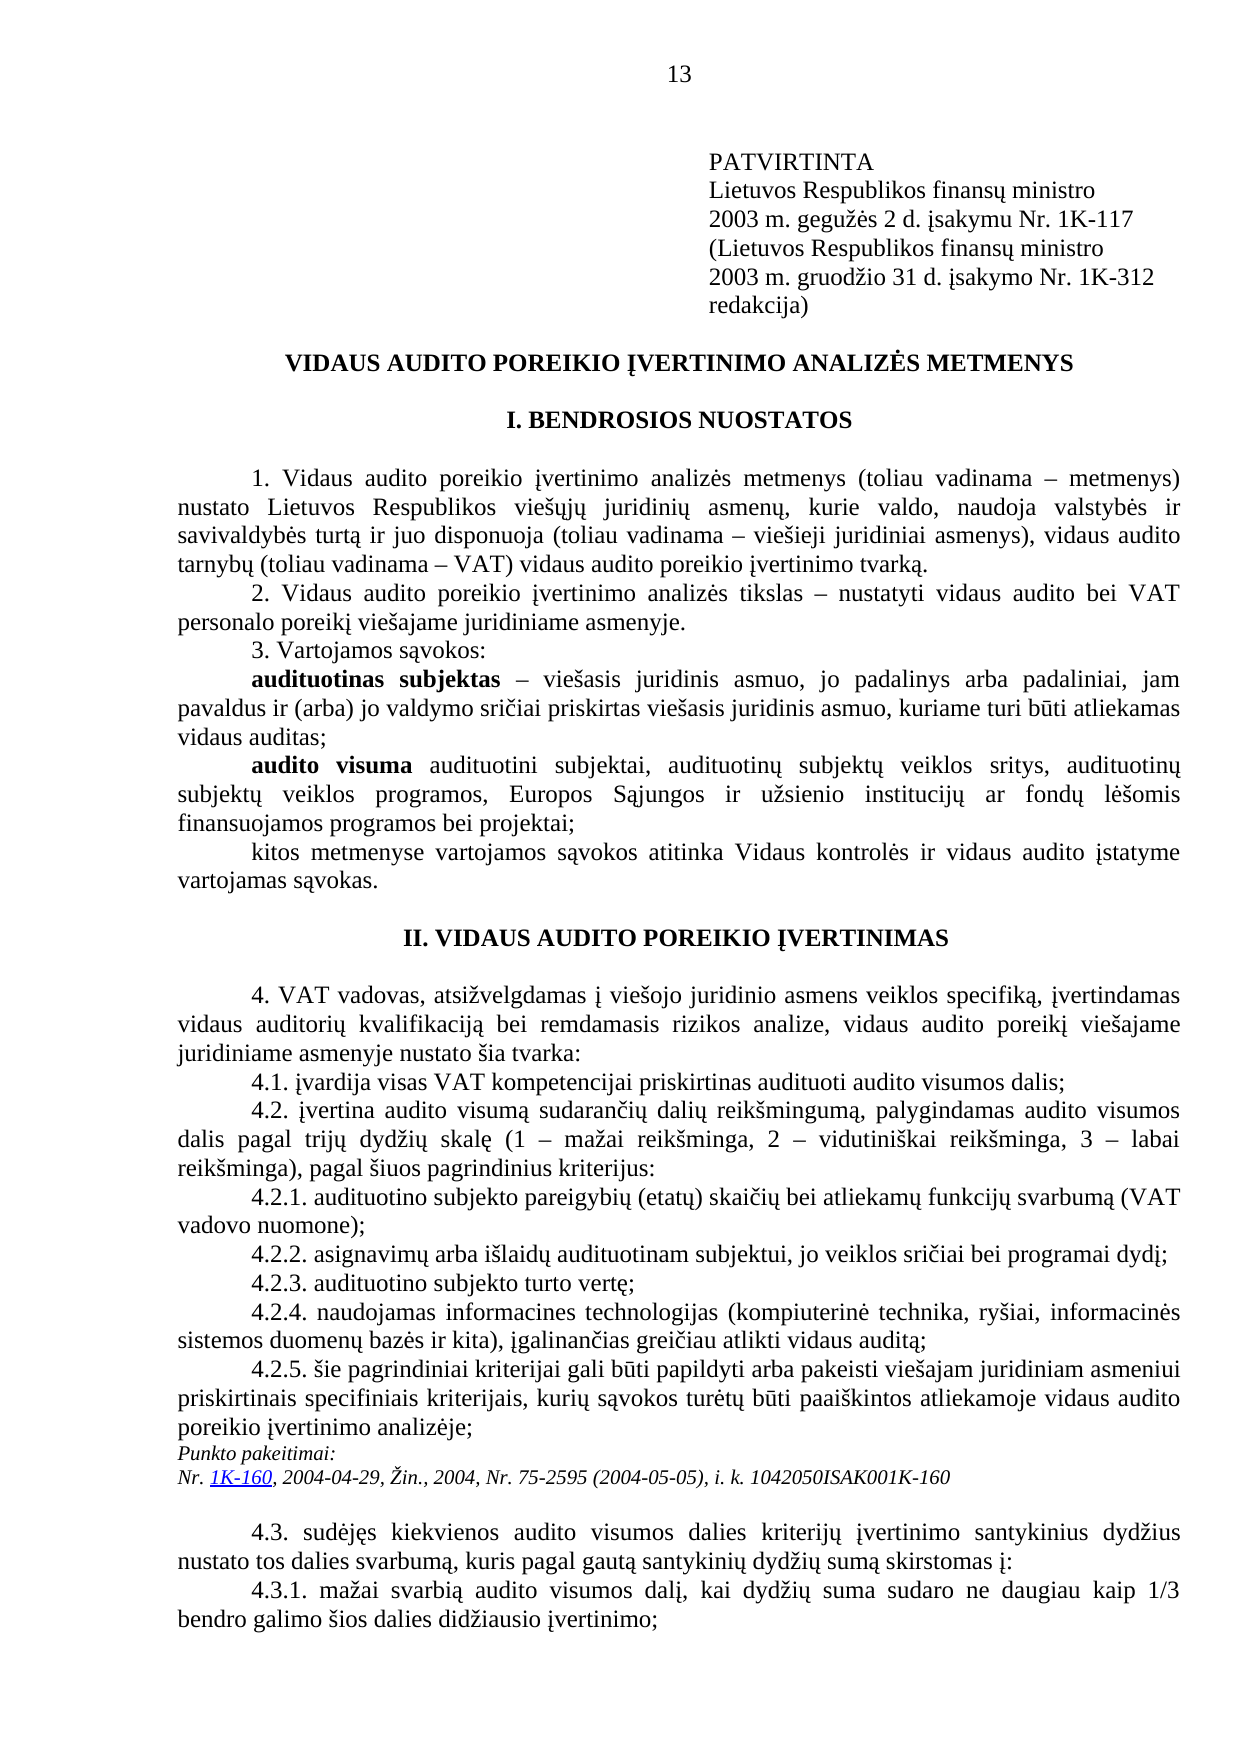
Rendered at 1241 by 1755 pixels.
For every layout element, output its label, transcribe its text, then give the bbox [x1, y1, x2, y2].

text VIDAUS AUDITO POREIKIO ĮVERTINIMO ANALIZĖS METMENYS [177, 348, 1181, 377]
text 4.2. įvertina audito visumą sudarančių dalių reikšmingumą, palygindamas audito visumos dalis pagal trijų dydžių skalę (1 – mažai reikšminga, 2 – vidutiniškai reikšminga, 3 – labai reikšminga), pagal šiuos pagrindinius kriterijus: [177, 1096, 1181, 1182]
text 2003 m. gruodžio 31 d. įsakymo Nr. 1K-312 [177, 262, 1181, 291]
text 4.1. įvardija visas VAT kompetencijai priskirtinas audituoti audito visumos dalis; [177, 1067, 1181, 1096]
text 4.2.1. audituotino subjekto pareigybių (etatų) skaičių bei atliekamų funkcijų svarbumą (VAT vadovo nuomone); [177, 1182, 1181, 1239]
text (Lietuvos Respublikos finansų ministro [177, 233, 1181, 262]
text 2003 m. gegužės 2 d. įsakymu Nr. 1K-117 [177, 204, 1181, 233]
text PATVIRTINTA [177, 147, 1181, 176]
text II. VIDAUS AUDITO POREIKIO ĮVERTINIMAS [177, 923, 1181, 952]
text 4.3. sudėjęs kiekvienos audito visumos dalies kriterijų įvertinimo santykinius dydžius nustato tos dalies svarbumą, kuris pagal gautą santykinių dydžių sumą skirstomas į: [177, 1517, 1181, 1575]
text 4.3.1. mažai svarbią audito visumos dalį, kai dydžių suma sudaro ne daugiau kaip 1/3 bendro galimo šios dalies didžiausio įvertinimo; [177, 1575, 1181, 1632]
text 4.2.4. naudojamas informacines technologijas (kompiuterinė technika, ryšiai, informacinės sistemos duomenų bazės ir kita), įgalinančias greičiau atlikti vidaus auditą; [177, 1297, 1181, 1354]
text Nr. 1K-160, 2004-04-29, Žin., 2004, Nr. 75-2595 (2004-05-05), i. k. 1042050ISAK001K-160 [177, 1465, 1181, 1489]
text 4. VAT vadovas, atsižvelgdamas į viešojo juridinio asmens veiklos specifiką, įvertindamas vidaus auditorių kvalifikaciją bei remdamasis rizikos analize, vidaus audito poreikį viešajame juridiniame asmenyje nustato šia tvarka: [177, 981, 1181, 1067]
text 4.2.2. asignavimų arba išlaidų audituotinam subjektui, jo veiklos sričiai bei programai dydį; [177, 1239, 1181, 1268]
text kitos metmenyse vartojamos sąvokos atitinka Vidaus kontrolės ir vidaus audito įstatyme vartojamas sąvokas. [177, 837, 1181, 894]
text redakcija) [177, 291, 1181, 319]
text 3. Vartojamos sąvokos: [177, 636, 1181, 664]
text Lietuvos Respublikos finansų ministro [177, 176, 1181, 204]
text 4.2.5. šie pagrindiniai kriterijai gali būti papildyti arba pakeisti viešajam juridiniam asmeniui priskirtinais specifiniais kriterijais, kurių sąvokos turėtų būti paaiškintos atliekamoje vidaus audito poreikio įvertinimo analizėje; [177, 1354, 1181, 1441]
text I. BENDROSIOS NUOSTATOS [177, 406, 1181, 434]
text Punkto pakeitimai: [177, 1441, 1181, 1465]
text audito visuma audituotini subjektai, audituotinų subjektų veiklos sritys, audituotinų subjektų veiklos programos, Europos Sąjungos ir užsienio institucijų ar fondų lėšomis finansuojamos programos bei projektai; [177, 751, 1181, 837]
text audituotinas subjektas – viešasis juridinis asmuo, jo padalinys arba padaliniai, jam pavaldus ir (arba) jo valdymo sričiai priskirtas viešasis juridinis asmuo, kuriame turi būti atliekamas vidaus auditas; [177, 664, 1181, 751]
text 4.2.3. audituotino subjekto turto vertę; [177, 1268, 1181, 1297]
text 2. Vidaus audito poreikio įvertinimo analizės tikslas – nustatyti vidaus audito bei VAT personalo poreikį viešajame juridiniame asmenyje. [177, 578, 1181, 636]
text 1. Vidaus audito poreikio įvertinimo analizės metmenys (toliau vadinama – metmenys) nustato Lietuvos Respublikos viešųjų juridinių asmenų, kurie valdo, naudoja valstybės ir savivaldybės turtą ir juo disponuoja (toliau vadinama – viešieji juridiniai asmenys), vidaus audito tarnybų (toliau vadinama – VAT) vidaus audito poreikio įvertinimo tvarką. [177, 463, 1181, 578]
